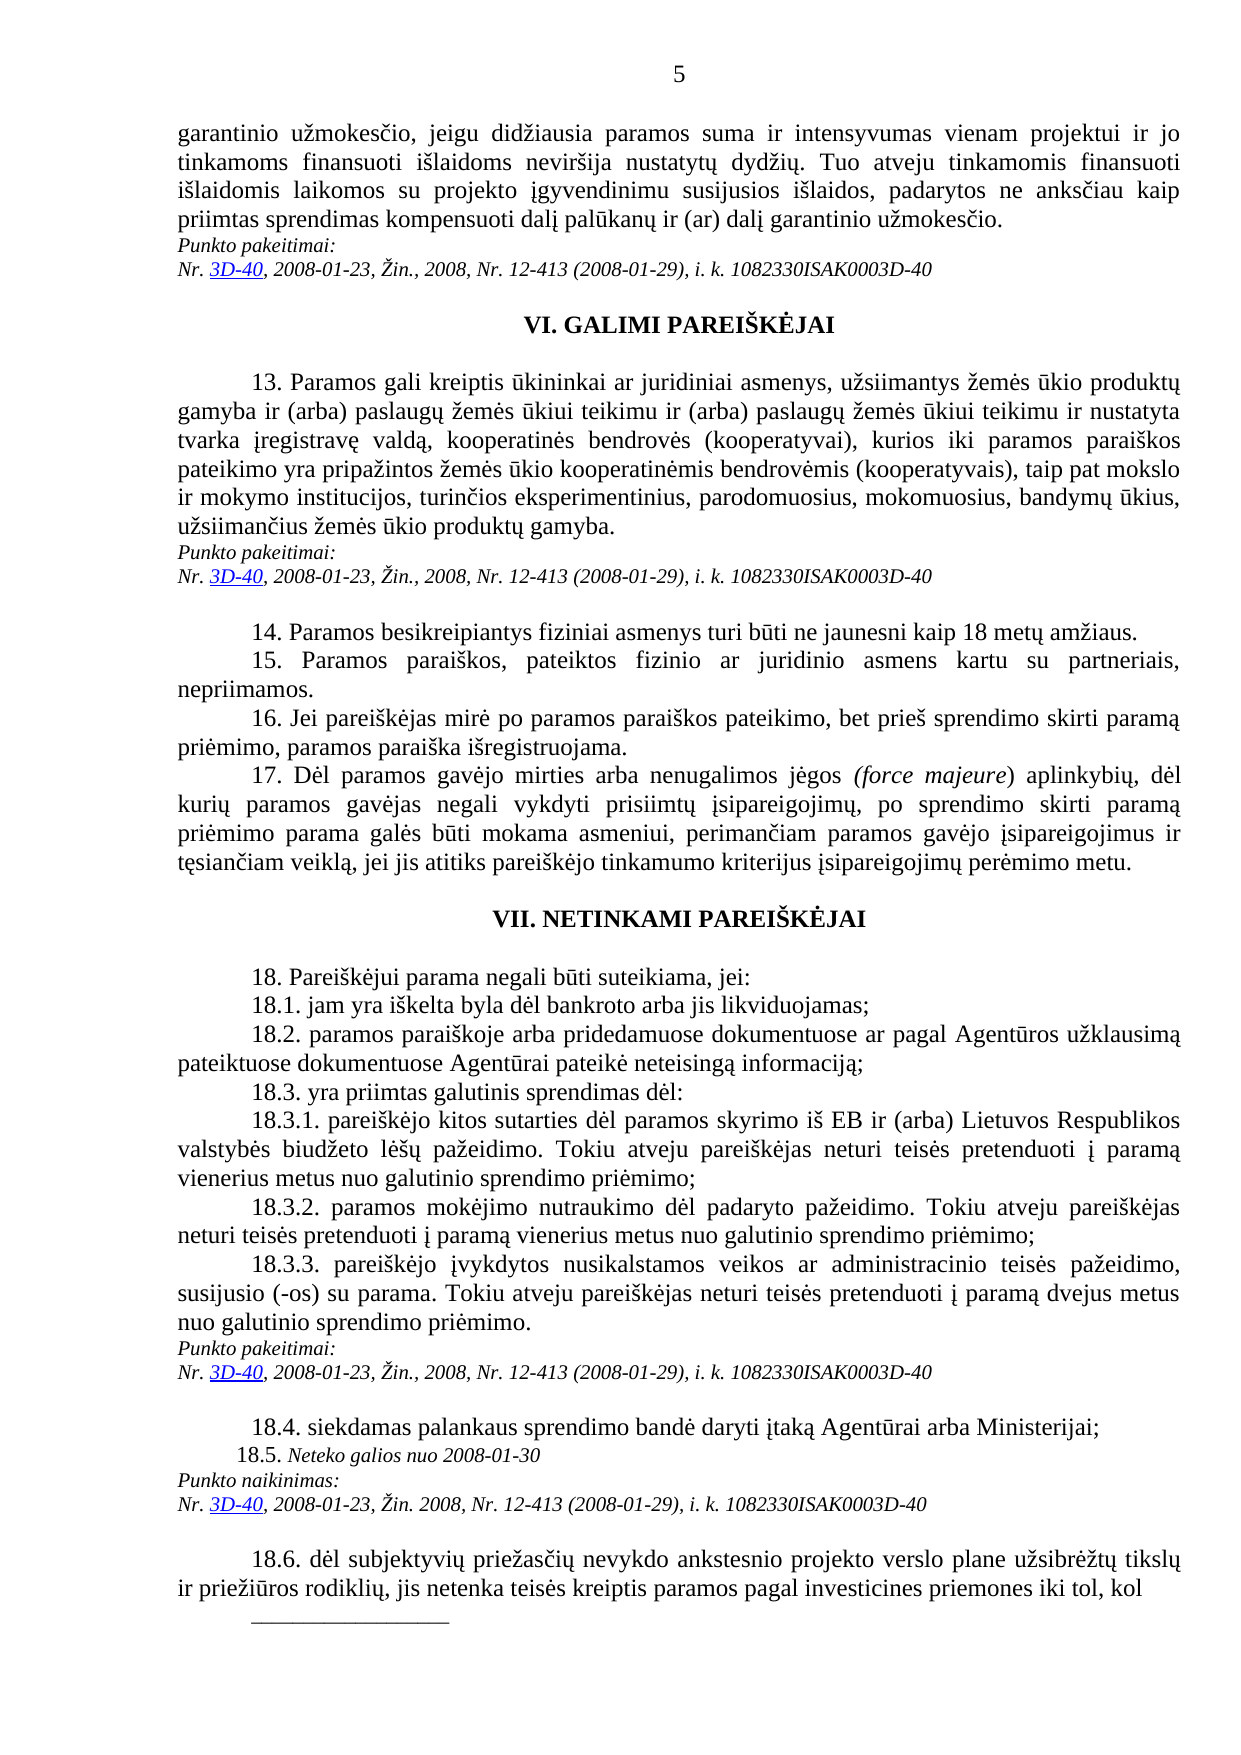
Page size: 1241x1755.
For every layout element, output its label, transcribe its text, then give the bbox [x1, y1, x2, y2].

text 13. Paramos gali kreiptis ūkininkai ar juridiniai asmenys, užsiimantys žemės ūkio produktų gamyba ir (arba) paslaugų žemės ūkiui teikimu ir (arba) paslaugų žemės ūkiui teikimu ir nustatyta tvarka įregistravę valdą, kooperatinės bendrovės (kooperatyvai), kurios iki paramos paraiškos pateikimo yra pripažintos žemės ūkio kooperatinėmis bendrovėmis (kooperatyvais), taip pat mokslo ir mokymo institucijos, turinčios eksperimentinius, parodomuosius, mokomuosius, bandymų ūkius, užsiimančius žemės ūkio produktų gamyba. [177, 367, 1181, 540]
text Punkto pakeitimai: [177, 540, 1181, 564]
text 18.3.2. paramos mokėjimo nutraukimo dėl padaryto pažeidimo. Tokiu atveju pareiškėjas neturi teisės pretenduoti į paramą vienerius metus nuo galutinio sprendimo priėmimo; [177, 1192, 1181, 1249]
text VII. NETINKAMI PAREIŠKĖJAI [177, 904, 1181, 933]
text 18.3. yra priimtas galutinis sprendimas dėl: [177, 1077, 1181, 1106]
text 18. Pareiškėjui parama negali būti suteikiama, jei: [177, 962, 1181, 991]
text Punkto pakeitimai: [177, 233, 1181, 257]
text 18.1. jam yra iškelta byla dėl bankroto arba jis likviduojamas; [177, 991, 1181, 1019]
text Punkto pakeitimai: [177, 1336, 1181, 1360]
text 18.3.3. pareiškėjo įvykdytos nusikalstamos veikos ar administracinio teisės pažeidimo, susijusio (-os) su parama. Tokiu atveju pareiškėjas neturi teisės pretenduoti į paramą dvejus metus nuo galutinio sprendimo priėmimo. [177, 1249, 1181, 1336]
text 18.3.1. pareiškėjo kitos sutarties dėl paramos skyrimo iš EB ir (arba) Lietuvos Respublikos valstybės biudžeto lėšų pažeidimo. Tokiu atveju pareiškėjas neturi teisės pretenduoti į paramą vienerius metus nuo galutinio sprendimo priėmimo; [177, 1106, 1181, 1192]
text Nr. 3D-40, 2008-01-23, Žin., 2008, Nr. 12-413 (2008-01-29), i. k. 1082330ISAK0003D-40 [177, 257, 1181, 281]
text Nr. 3D-40, 2008-01-23, Žin. 2008, Nr. 12-413 (2008-01-29), i. k. 1082330ISAK0003D-40 [177, 1492, 1181, 1516]
text 18.2. paramos paraiškoje arba pridedamuose dokumentuose ar pagal Agentūros užklausimą pateiktuose dokumentuose Agentūrai pateikė neteisingą informaciją; [177, 1019, 1181, 1077]
text 15. Paramos paraiškos, pateiktos fizinio ar juridinio asmens kartu su partneriais, nepriimamos. [177, 646, 1181, 703]
text 18.6. dėl subjektyvių priežasčių nevykdo ankstesnio projekto verslo plane užsibrėžtų tikslų ir priežiūros rodiklių, jis netenka teisės kreiptis paramos pagal investicines priemones iki tol, kol [177, 1544, 1181, 1602]
text 18.5. Neteko galios nuo 2008-01-30 [177, 1441, 1181, 1468]
text Nr. 3D-40, 2008-01-23, Žin., 2008, Nr. 12-413 (2008-01-29), i. k. 1082330ISAK0003D-40 [177, 564, 1181, 588]
text 14. Paramos besikreipiantys fiziniai asmenys turi būti ne jaunesni kaip 18 metų amžiaus. [177, 617, 1181, 646]
text Nr. 3D-40, 2008-01-23, Žin., 2008, Nr. 12-413 (2008-01-29), i. k. 1082330ISAK0003D-40 [177, 1360, 1181, 1384]
text Punkto naikinimas: [177, 1468, 1181, 1492]
text 16. Jei pareiškėjas mirė po paramos paraiškos pateikimo, bet prieš sprendimo skirti paramą priėmimo, paramos paraiška išregistruojama. [177, 703, 1181, 761]
text ___________________ [177, 1602, 1181, 1626]
text VI. GALIMI PAREIŠKĖJAI [177, 310, 1181, 339]
text garantinio užmokesčio, jeigu didžiausia paramos suma ir intensyvumas vienam projektui ir jo tinkamoms finansuoti išlaidoms neviršija nustatytų dydžių. Tuo atveju tinkamomis finansuoti išlaidomis laikomos su projekto įgyvendinimu susijusios išlaidos, padarytos ne anksčiau kaip priimtas sprendimas kompensuoti dalį palūkanų ir (ar) dalį garantinio užmokesčio. [177, 118, 1181, 233]
text 17. Dėl paramos gavėjo mirties arba nenugalimos jėgos (force majeure) aplinkybių, dėl kurių paramos gavėjas negali vykdyti prisiimtų įsipareigojimų, po sprendimo skirti paramą priėmimo parama galės būti mokama asmeniui, perimančiam paramos gavėjo įsipareigojimus ir tęsiančiam veiklą, jei jis atitiks pareiškėjo tinkamumo kriterijus įsipareigojimų perėmimo metu. [177, 761, 1181, 876]
text 18.4. siekdamas palankaus sprendimo bandė daryti įtaką Agentūrai arba Ministerijai; [177, 1412, 1181, 1441]
